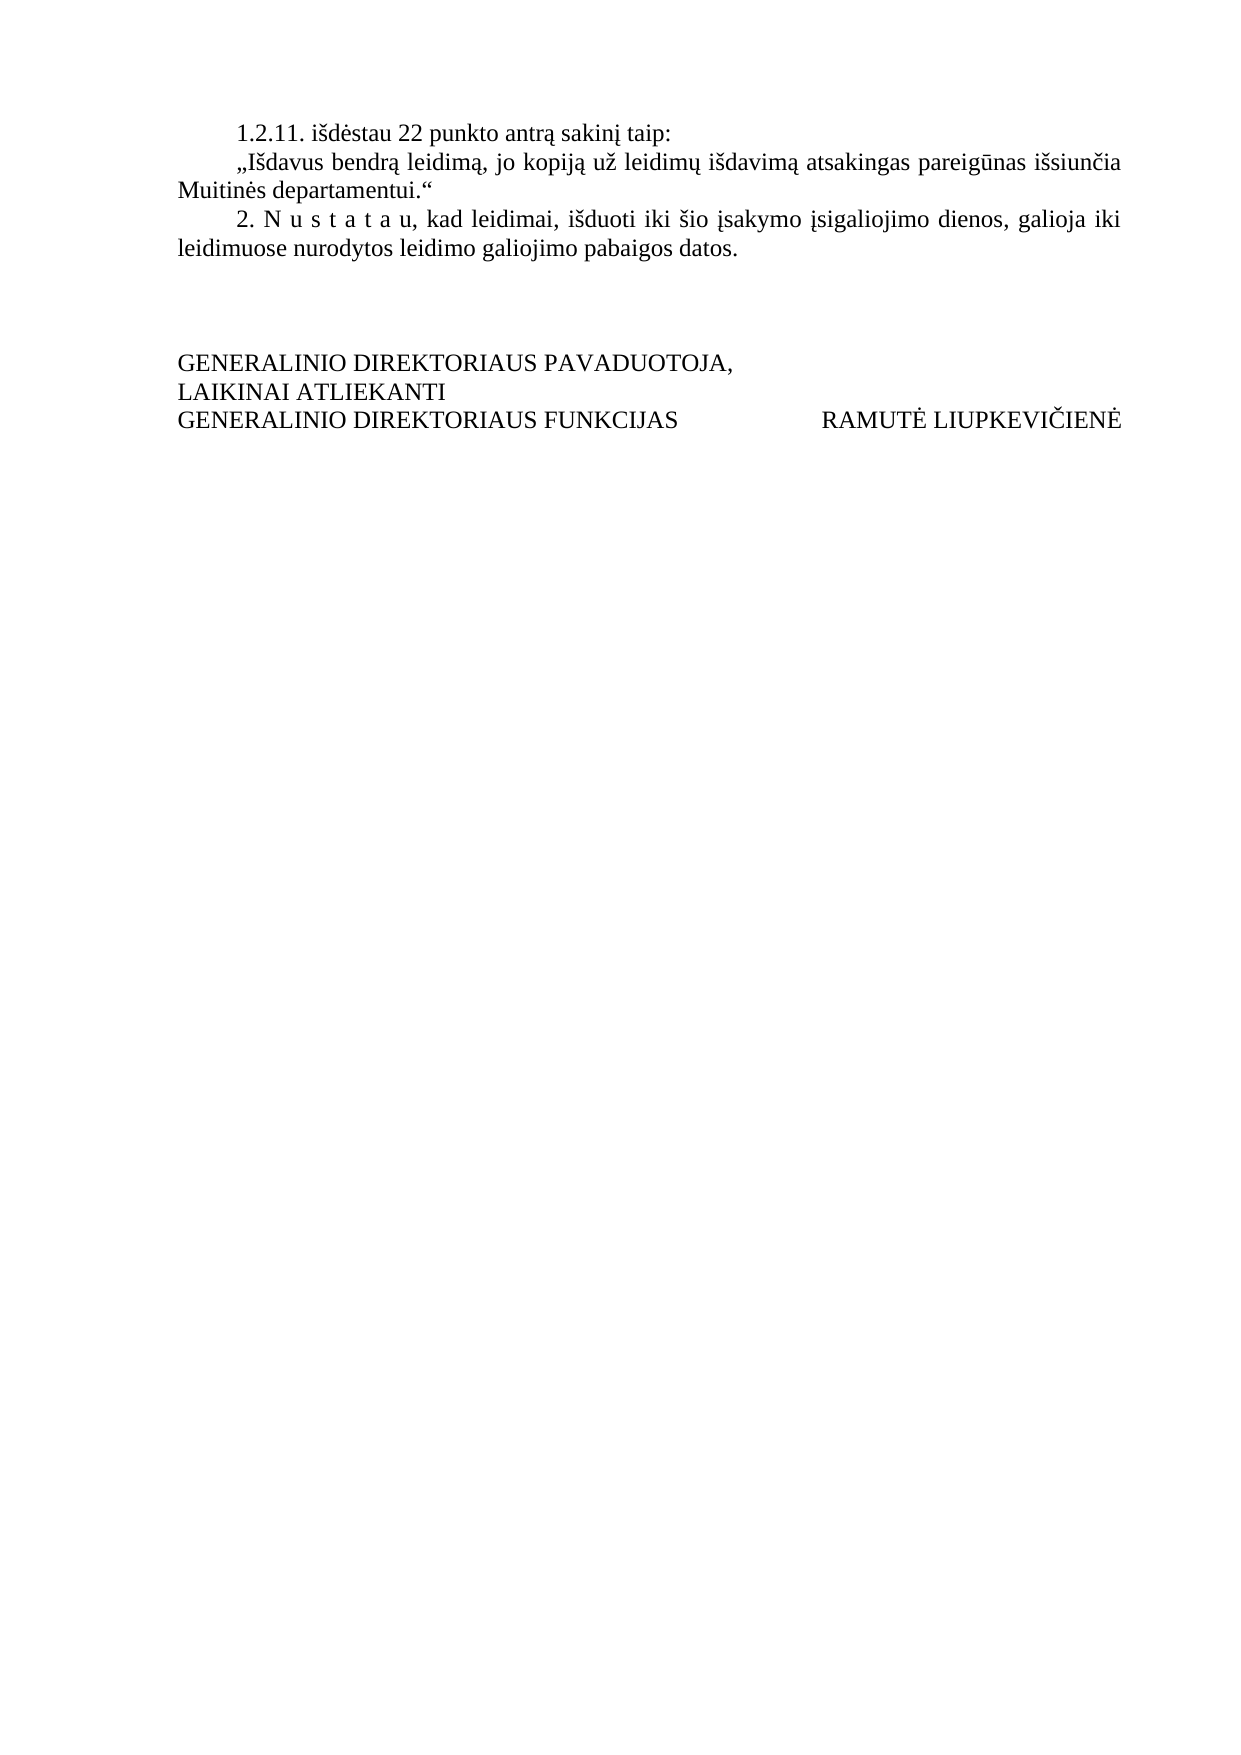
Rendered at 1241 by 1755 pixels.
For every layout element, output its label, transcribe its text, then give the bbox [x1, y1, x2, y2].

text generalinio direktoriaus funkcijas Ramutė Liupkevičienė [177, 406, 1122, 434]
text 1.2.11. išdėstau 22 punkto antrą sakinį taip: [177, 118, 1122, 147]
text „Išdavus bendrą leidimą, jo kopiją už leidimų išdavimą atsakingas pareigūnas išsiunčia Muitinės departamentui.“ [177, 147, 1122, 204]
text laikinai atliekanti [177, 377, 1122, 406]
text 2. N u s t a t a u, kad leidimai, išduoti iki šio įsakymo įsigaliojimo dienos, galioja iki leidimuose nurodytos leidimo galiojimo pabaigos datos. [177, 204, 1122, 262]
text Generalinio direktoriaus pavaduotoja, [177, 348, 1122, 377]
